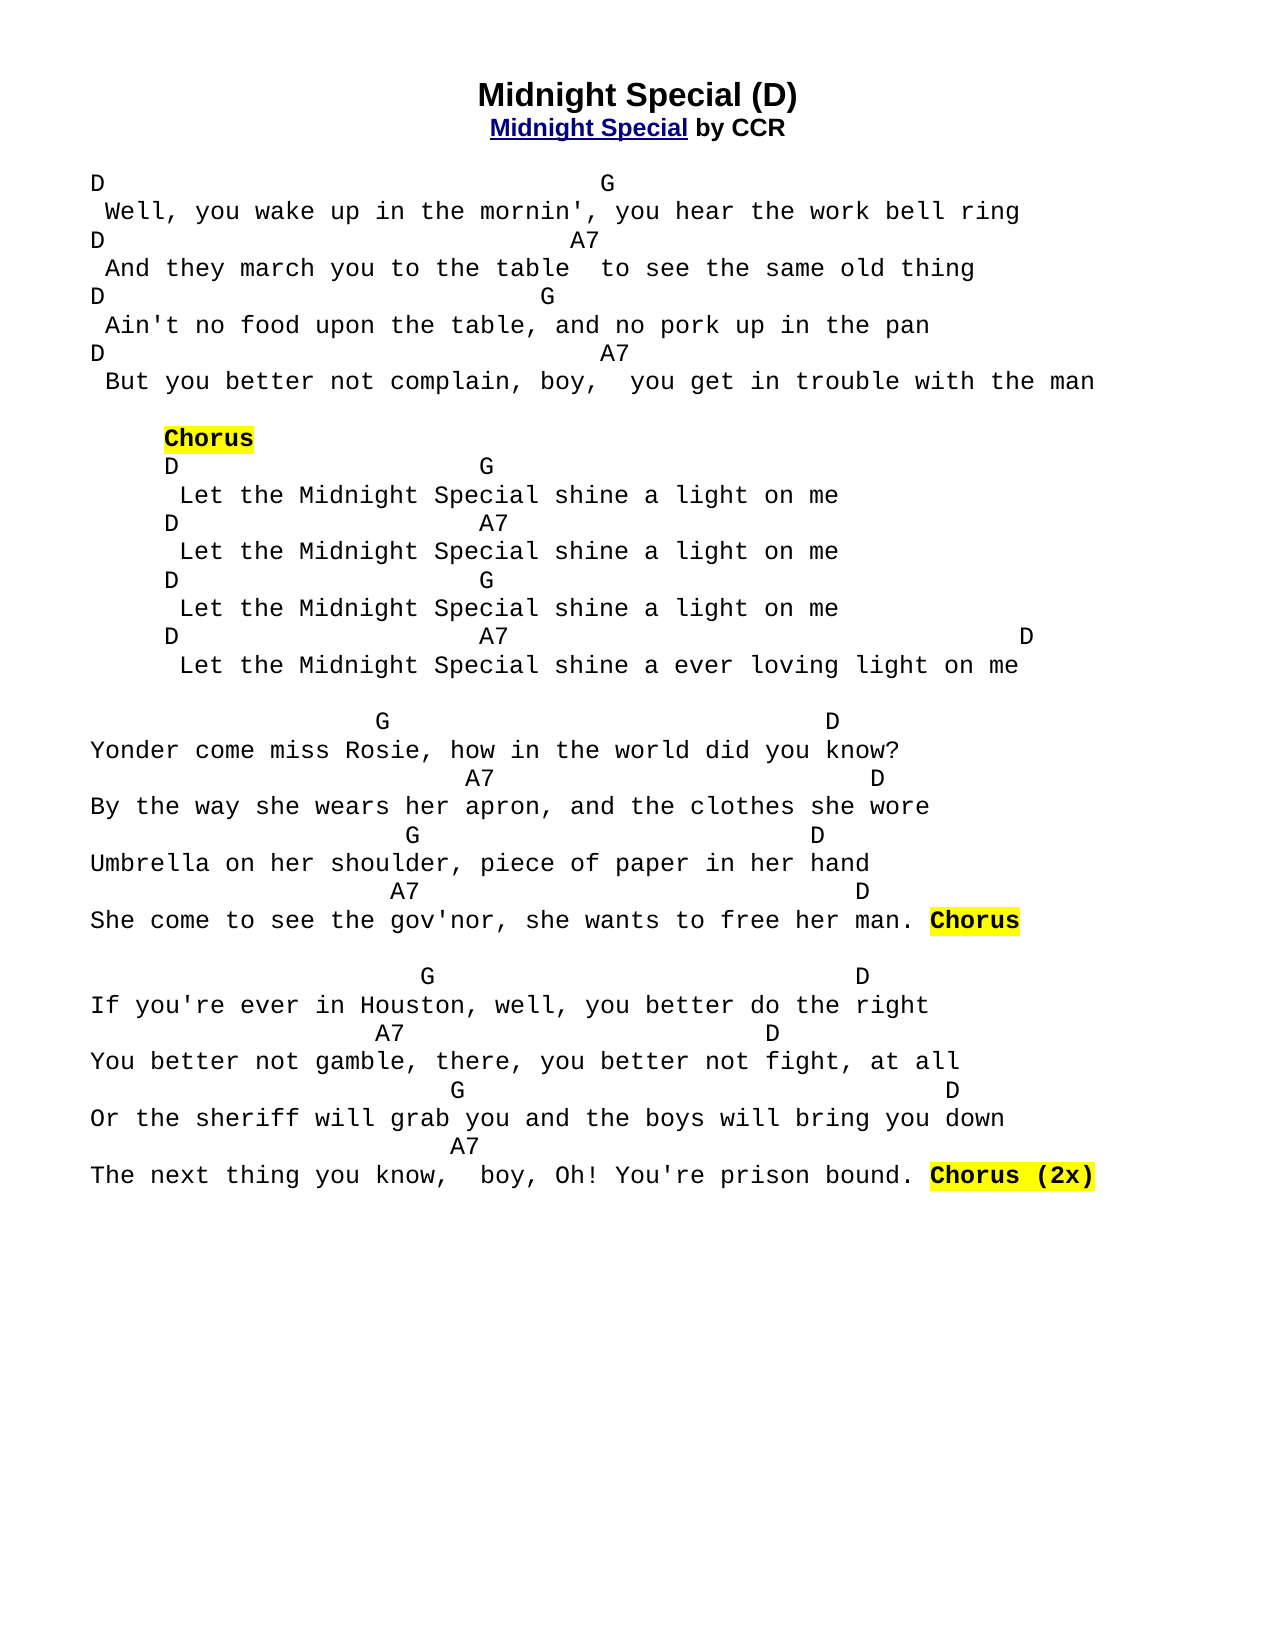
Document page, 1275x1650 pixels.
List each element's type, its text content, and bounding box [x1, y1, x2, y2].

text If you're ever in Houston, well, you better do the right [90, 992, 1185, 1021]
text D G [164, 454, 1185, 482]
text Well, you wake up in the mornin', you hear the work bell ring [90, 199, 1185, 227]
text D A7 D [164, 624, 1185, 652]
text A7 D [90, 879, 1185, 907]
text Let the Midnight Special shine a light on me [164, 596, 1185, 624]
text Chorus [164, 426, 1185, 454]
text Umbrella on her shoulder, piece of paper in her hand [90, 851, 1185, 879]
text D A7 [164, 511, 1185, 539]
text G D [90, 822, 1185, 851]
text D A7 [90, 227, 1185, 256]
text A7 D [90, 766, 1185, 794]
text By the way she wears her apron, and the clothes she wore [90, 794, 1185, 822]
text Yonder come miss Rosie, how in the world did you know? [90, 737, 1185, 766]
text G D [90, 964, 1185, 992]
text Let the Midnight Special shine a light on me [164, 482, 1185, 511]
text D A7 [90, 341, 1185, 369]
text And they march you to the table to see the same old thing [90, 256, 1185, 284]
text Let the Midnight Special shine a light on me [164, 539, 1185, 567]
text The next thing you know, boy, Oh! You're prison bound. Chorus (2x) [90, 1162, 1185, 1191]
text A7 D [90, 1021, 1185, 1049]
text She come to see the gov'nor, she wants to free her man. Chorus [90, 907, 1185, 936]
text Midnight Special (D) [90, 75, 1185, 113]
text Let the Midnight Special shine a ever loving light on me [164, 652, 1185, 681]
text A7 [90, 1134, 1185, 1162]
text G D [90, 709, 1185, 737]
text You better not gamble, there, you better not fight, at all [90, 1049, 1185, 1077]
text G D [90, 1077, 1185, 1106]
text Ain't no food upon the table, and no pork up in the pan [90, 312, 1185, 341]
text But you better not complain, boy, you get in trouble with the man [90, 369, 1185, 397]
text Or the sheriff will grab you and the boys will bring you down [90, 1106, 1185, 1134]
text Midnight Special by CCR [90, 113, 1185, 142]
text D G [164, 567, 1185, 596]
text D G [90, 171, 1185, 199]
text D G [90, 284, 1185, 312]
